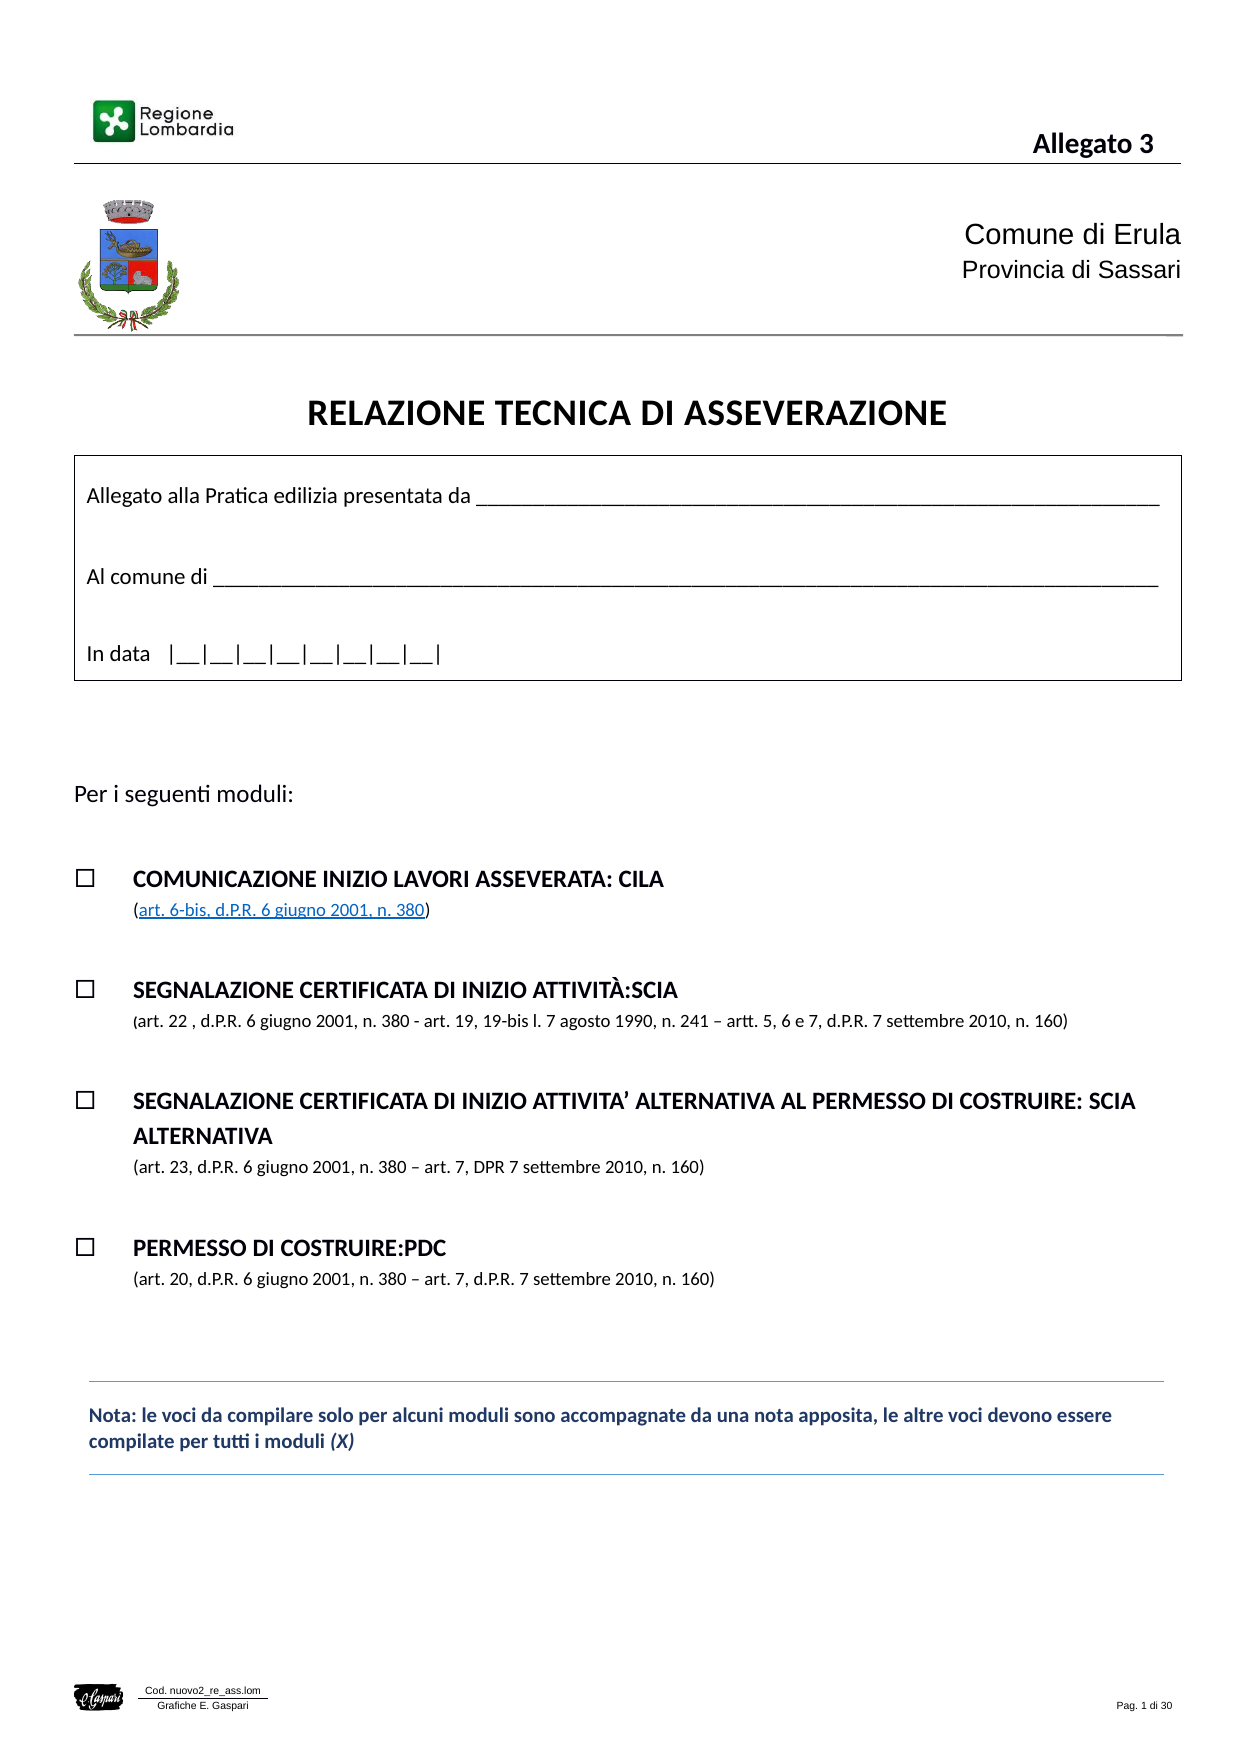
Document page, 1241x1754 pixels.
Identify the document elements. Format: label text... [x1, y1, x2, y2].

text (art. 20, d.P.R. 6 giugno 2001, n. 380 – art. 7, d.P.R. 7 settembre 2010, n. 160) [133, 1267, 1181, 1290]
subtitle PERMESSO DI COSTRUIRE:PDC [74, 1232, 1181, 1262]
picture [73, 1683, 124, 1711]
text Provincia di Sassari [180, 255, 1181, 284]
text (art. 22 , d.P.R. 6 giugno 2001, n. 380 - art. 19, 19-bis l. 7 agosto 1990, n. 241 – artt. 5, 6 e 7, d.P.R. 7 settembre 2010, n. 160) [133, 1009, 1181, 1032]
text (art. 6-bis, d.P.R. 6 giugno 2001, n. 380) [133, 898, 1181, 921]
text Nota: le voci da compilare solo per alcuni moduli sono accompagnate da una nota apposita, le altre voci devono essere compilate per tutti i moduli (X) [89, 1382, 1164, 1474]
subtitle SEGNALAZIONE CERTIFICATA DI INIZIO ATTIVITÀ:SCIA [74, 974, 1181, 1004]
text (art. 23, d.P.R. 6 giugno 2001, n. 380 – art. 7, DPR 7 settembre 2010, n. 160) [133, 1155, 1181, 1178]
picture [78, 200, 180, 332]
subtitle Per i seguenti moduli: [74, 778, 1181, 808]
subtitle COMUNICAZIONE INIZIO LAVORI ASSEVERATA: CILA [74, 863, 1181, 893]
title RELAZIONE TECNICA DI ASSEVERAZIONE [74, 389, 1181, 434]
table_header Allegato alla Pratica edilizia presentata da ____________________________________________________________ Al comune di ___________________________________________________________________________________ In data |__|__|__|__|__|__|__|__| [75, 456, 1181, 680]
text Comune di Erula [180, 217, 1181, 250]
picture [79, 87, 246, 155]
subtitle SEGNALAZIONE CERTIFICATA DI INIZIO ATTIVITA’ ALTERNATIVA AL PERMESSO DI COSTRUIRE: SCIA ALTERNATIVA [74, 1085, 1181, 1151]
